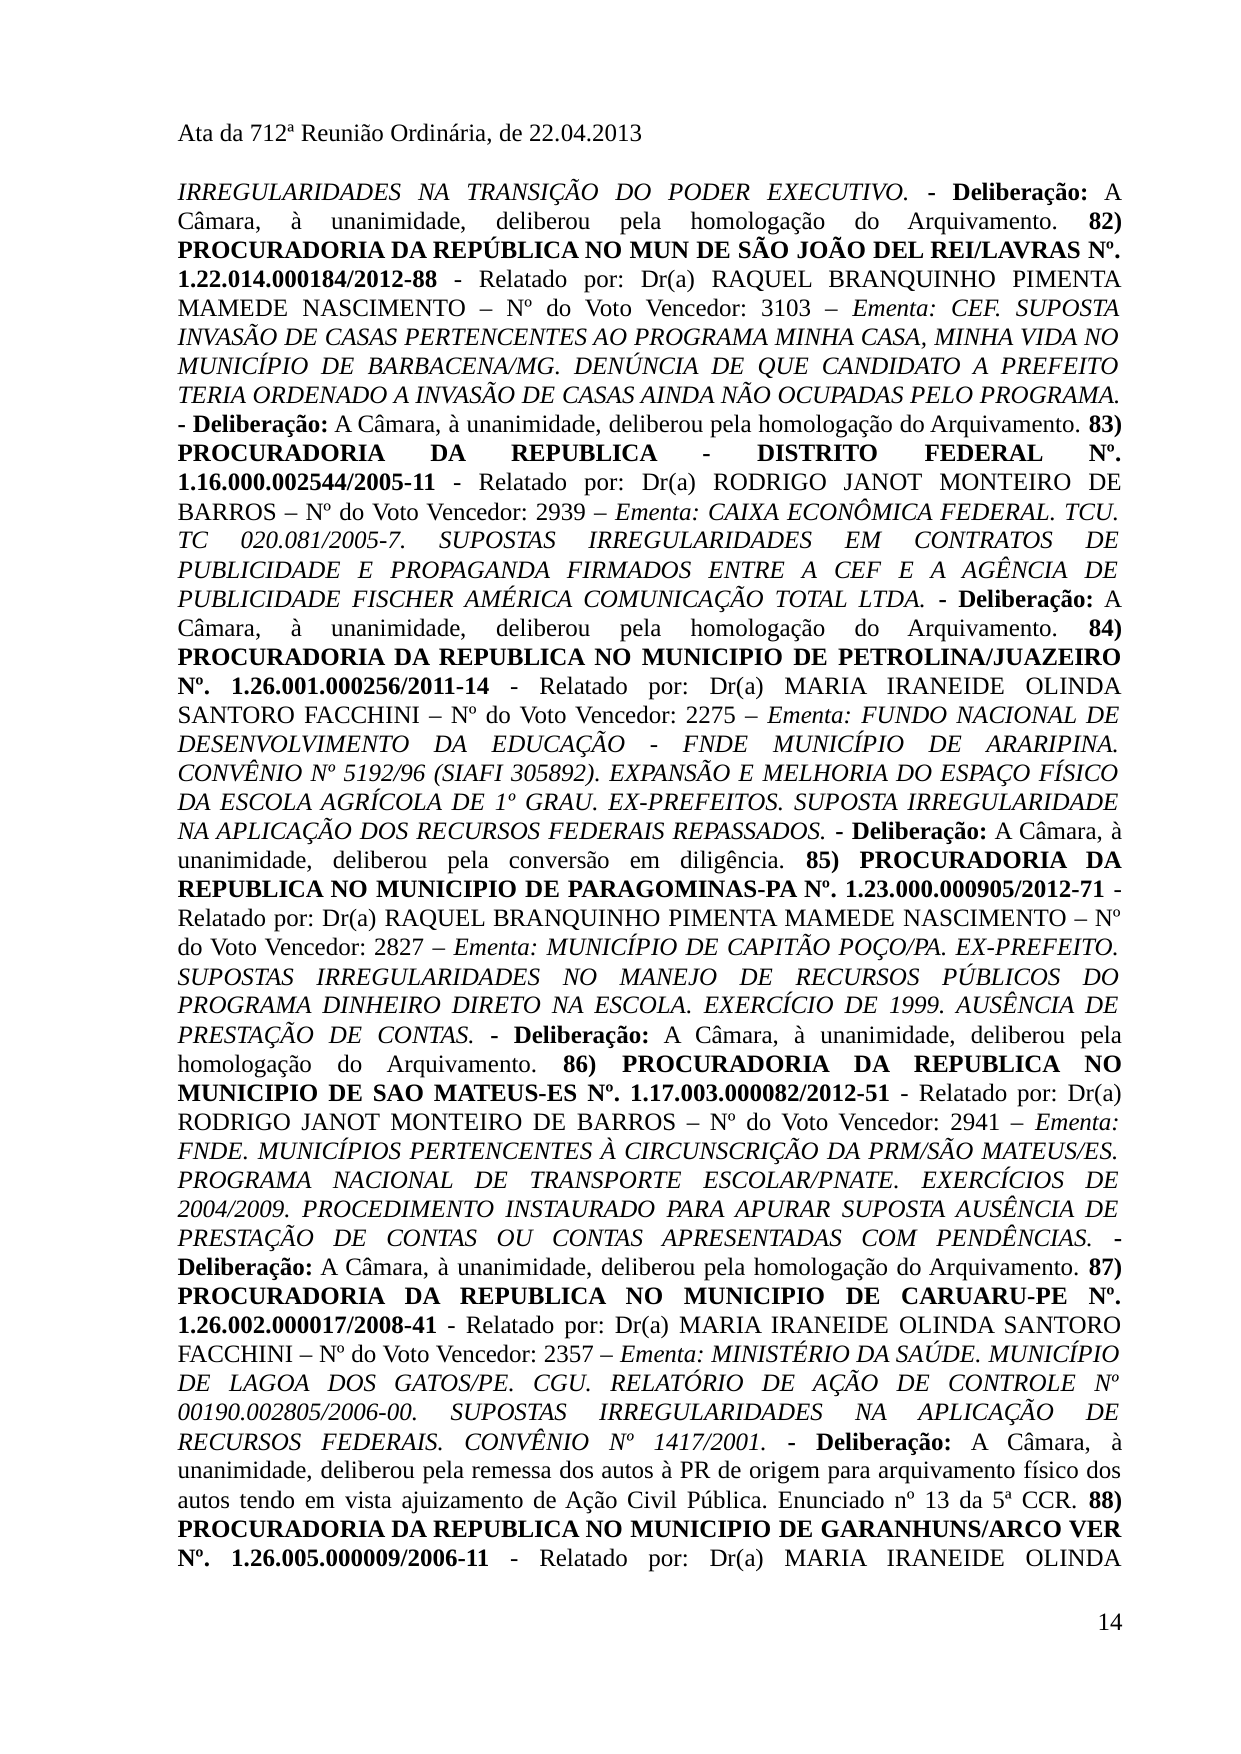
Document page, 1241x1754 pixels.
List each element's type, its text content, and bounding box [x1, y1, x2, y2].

text IRREGULARIDADES NA TRANSIÇÃO DO PODER EXECUTIVO. - Deliberação: A Câmara, à unanimidade, deliberou pela homologação do Arquivamento. 82) PROCURADORIA DA REPÚBLICA NO MUN DE SÃO JOÃO DEL REI/LAVRAS Nº. 1.22.014.000184/2012-88 - Relatado por: Dr(a) RAQUEL BRANQUINHO PIMENTA MAMEDE NASCIMENTO – Nº do Voto Vencedor: 3103 – Ementa: CEF. SUPOSTA INVASÃO DE CASAS PERTENCENTES AO PROGRAMA MINHA CASA, MINHA VIDA NO MUNICÍPIO DE BARBACENA/MG. DENÚNCIA DE QUE CANDIDATO A PREFEITO TERIA ORDENADO A INVASÃO DE CASAS AINDA NÃO OCUPADAS PELO PROGRAMA. - Deliberação: A Câmara, à unanimidade, deliberou pela homologação do Arquivamento. 83) PROCURADORIA DA REPUBLICA - DISTRITO FEDERAL Nº. 1.16.000.002544/2005-11 - Relatado por: Dr(a) RODRIGO JANOT MONTEIRO DE BARROS – Nº do Voto Vencedor: 2939 – Ementa: CAIXA ECONÔMICA FEDERAL. TCU. TC 020.081/2005-7. SUPOSTAS IRREGULARIDADES EM CONTRATOS DE PUBLICIDADE E PROPAGANDA FIRMADOS ENTRE A CEF E A AGÊNCIA DE PUBLICIDADE FISCHER AMÉRICA COMUNICAÇÃO TOTAL LTDA. - Deliberação: A Câmara, à unanimidade, deliberou pela homologação do Arquivamento. 84) PROCURADORIA DA REPUBLICA NO MUNICIPIO DE PETROLINA/JUAZEIRO Nº. 1.26.001.000256/2011-14 - Relatado por: Dr(a) MARIA IRANEIDE OLINDA SANTORO FACCHINI – Nº do Voto Vencedor: 2275 – Ementa: FUNDO NACIONAL DE DESENVOLVIMENTO DA EDUCAÇÃO - FNDE MUNICÍPIO DE ARARIPINA. CONVÊNIO Nº 5192/96 (SIAFI 305892). EXPANSÃO E MELHORIA DO ESPAÇO FÍSICO DA ESCOLA AGRÍCOLA DE 1º GRAU. EX-PREFEITOS. SUPOSTA IRREGULARIDADE NA APLICAÇÃO DOS RECURSOS FEDERAIS REPASSADOS. - Deliberação: A Câmara, à unanimidade, deliberou pela conversão em diligência. 85) PROCURADORIA DA REPUBLICA NO MUNICIPIO DE PARAGOMINAS-PA Nº. 1.23.000.000905/2012-71 - Relatado por: Dr(a) RAQUEL BRANQUINHO PIMENTA MAMEDE NASCIMENTO – Nº do Voto Vencedor: 2827 – Ementa: MUNICÍPIO DE CAPITÃO POÇO/PA. EX-PREFEITO. SUPOSTAS IRREGULARIDADES NO MANEJO DE RECURSOS PÚBLICOS DO PROGRAMA DINHEIRO DIRETO NA ESCOLA. EXERCÍCIO DE 1999. AUSÊNCIA DE PRESTAÇÃO DE CONTAS. - Deliberação: A Câmara, à unanimidade, deliberou pela homologação do Arquivamento. 86) PROCURADORIA DA REPUBLICA NO MUNICIPIO DE SAO MATEUS-ES Nº. 1.17.003.000082/2012-51 - Relatado por: Dr(a) RODRIGO JANOT MONTEIRO DE BARROS – Nº do Voto Vencedor: 2941 – Ementa: FNDE. MUNICÍPIOS PERTENCENTES À CIRCUNSCRIÇÃO DA PRM/SÃO MATEUS/ES. PROGRAMA NACIONAL DE TRANSPORTE ESCOLAR/PNATE. EXERCÍCIOS DE 2004/2009. PROCEDIMENTO INSTAURADO PARA APURAR SUPOSTA AUSÊNCIA DE PRESTAÇÃO DE CONTAS OU CONTAS APRESENTADAS COM PENDÊNCIAS. - Deliberação: A Câmara, à unanimidade, deliberou pela homologação do Arquivamento. 87) PROCURADORIA DA REPUBLICA NO MUNICIPIO DE CARUARU-PE Nº. 1.26.002.000017/2008-41 - Relatado por: Dr(a) MARIA IRANEIDE OLINDA SANTORO FACCHINI – Nº do Voto Vencedor: 2357 – Ementa: MINISTÉRIO DA SAÚDE. MUNICÍPIO DE LAGOA DOS GATOS/PE. CGU. RELATÓRIO DE AÇÃO DE CONTROLE Nº 00190.002805/2006-00. SUPOSTAS IRREGULARIDADES NA APLICAÇÃO DE RECURSOS FEDERAIS. CONVÊNIO Nº 1417/2001. - Deliberação: A Câmara, à unanimidade, deliberou pela remessa dos autos à PR de origem para arquivamento físico dos autos tendo em vista ajuizamento de Ação Civil Pública. Enunciado nº 13 da 5ª CCR. 88) PROCURADORIA DA REPUBLICA NO MUNICIPIO DE GARANHUNS/ARCO VER Nº. 1.26.005.000009/2006-11 - Relatado por: Dr(a) MARIA IRANEIDE OLINDA [177, 177, 1122, 1572]
